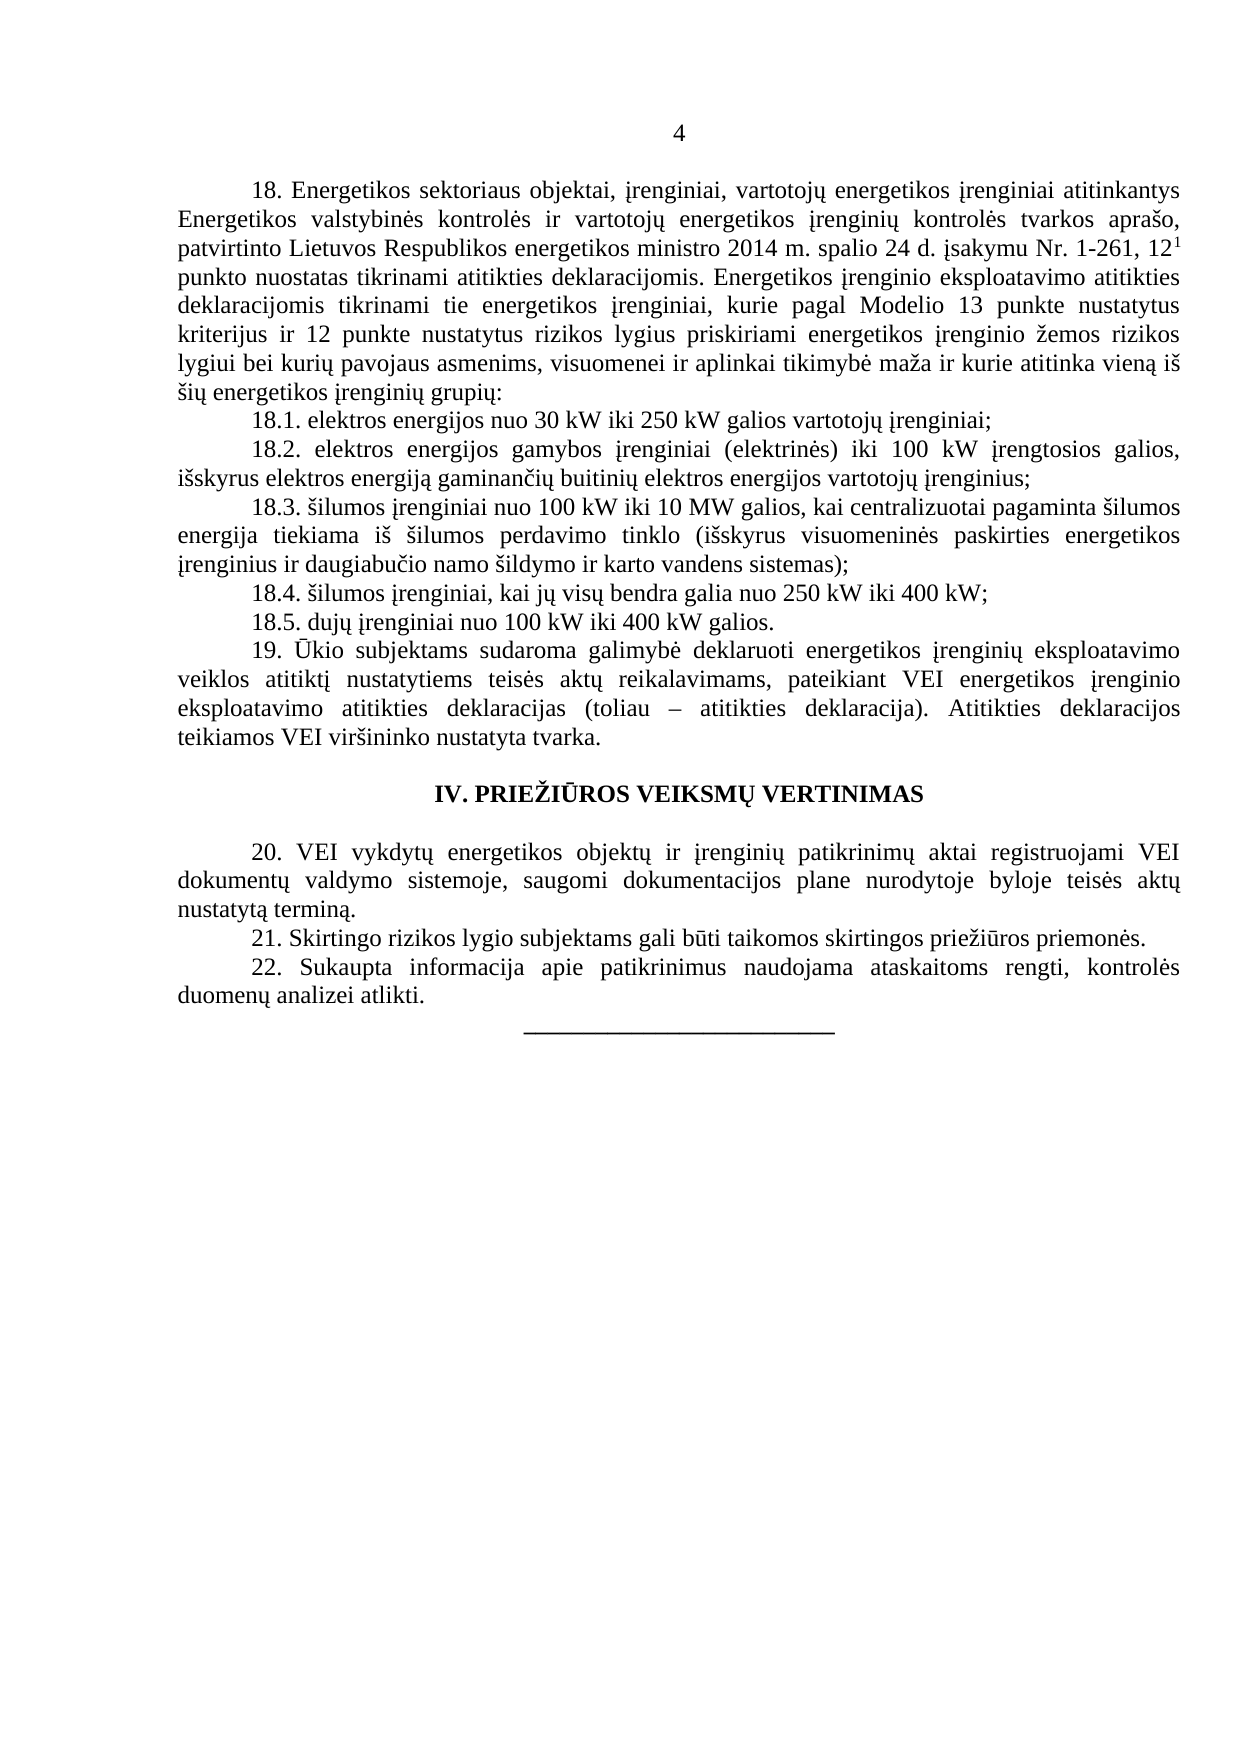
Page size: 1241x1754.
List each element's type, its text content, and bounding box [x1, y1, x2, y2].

text 18.2. elektros energijos gamybos įrenginiai (elektrinės) iki 100 kW įrengtosios galios, išskyrus elektros energiją gaminančių buitinių elektros energijos vartotojų įrenginius; [177, 434, 1181, 492]
text 18.5. dujų įrenginiai nuo 100 kW iki 400 kW galios. [177, 607, 1181, 636]
text 18. Energetikos sektoriaus objektai, įrenginiai, vartotojų energetikos įrenginiai atitinkantys Energetikos valstybinės kontrolės ir vartotojų energetikos įrenginių kontrolės tvarkos aprašo, patvirtinto Lietuvos Respublikos energetikos ministro 2014 m. spalio 24 d. įsakymu Nr. 1-261, 121 punkto nuostatas tikrinami atitikties deklaracijomis. Energetikos įrenginio eksploatavimo atitikties deklaracijomis tikrinami tie energetikos įrenginiai, kurie pagal Modelio 13 punkte nustatytus kriterijus ir 12 punkte nustatytus rizikos lygius priskiriami energetikos įrenginio žemos rizikos lygiui bei kurių pavojaus asmenims, visuomenei ir aplinkai tikimybė maža ir kurie atitinka vieną iš šių energetikos įrenginių grupių: [177, 176, 1181, 406]
text 22. Sukaupta informacija apie patikrinimus naudojama ataskaitoms rengti, kontrolės duomenų analizei atlikti. [177, 952, 1181, 1009]
text 18.1. elektros energijos nuo 30 kW iki 250 kW galios vartotojų įrenginiai; [177, 406, 1181, 434]
text IV. PRIEŽIŪROS VEIKSMŲ VERTINIMAS [177, 779, 1181, 808]
text 20. VEI vykdytų energetikos objektų ir įrenginių patikrinimų aktai registruojami VEI dokumentų valdymo sistemoje, saugomi dokumentacijos plane nurodytoje byloje teisės aktų nustatytą terminą. [177, 837, 1181, 923]
text 18.3. šilumos įrenginiai nuo 100 kW iki 10 MW galios, kai centralizuotai pagaminta šilumos energija tiekiama iš šilumos perdavimo tinklo (išskyrus visuomeninės paskirties energetikos įrenginius ir daugiabučio namo šildymo ir karto vandens sistemas); [177, 492, 1181, 578]
text __________________________ [177, 1009, 1181, 1037]
text 19. Ūkio subjektams sudaroma galimybė deklaruoti energetikos įrenginių eksploatavimo veiklos atitiktį nustatytiems teisės aktų reikalavimams, pateikiant VEI energetikos įrenginio eksploatavimo atitikties deklaracijas (toliau – atitikties deklaracija). Atitikties deklaracijos teikiamos VEI viršininko nustatyta tvarka. [177, 636, 1181, 751]
text 21. Skirtingo rizikos lygio subjektams gali būti taikomos skirtingos priežiūros priemonės. [177, 923, 1181, 952]
text 18.4. šilumos įrenginiai, kai jų visų bendra galia nuo 250 kW iki 400 kW; [177, 578, 1181, 607]
